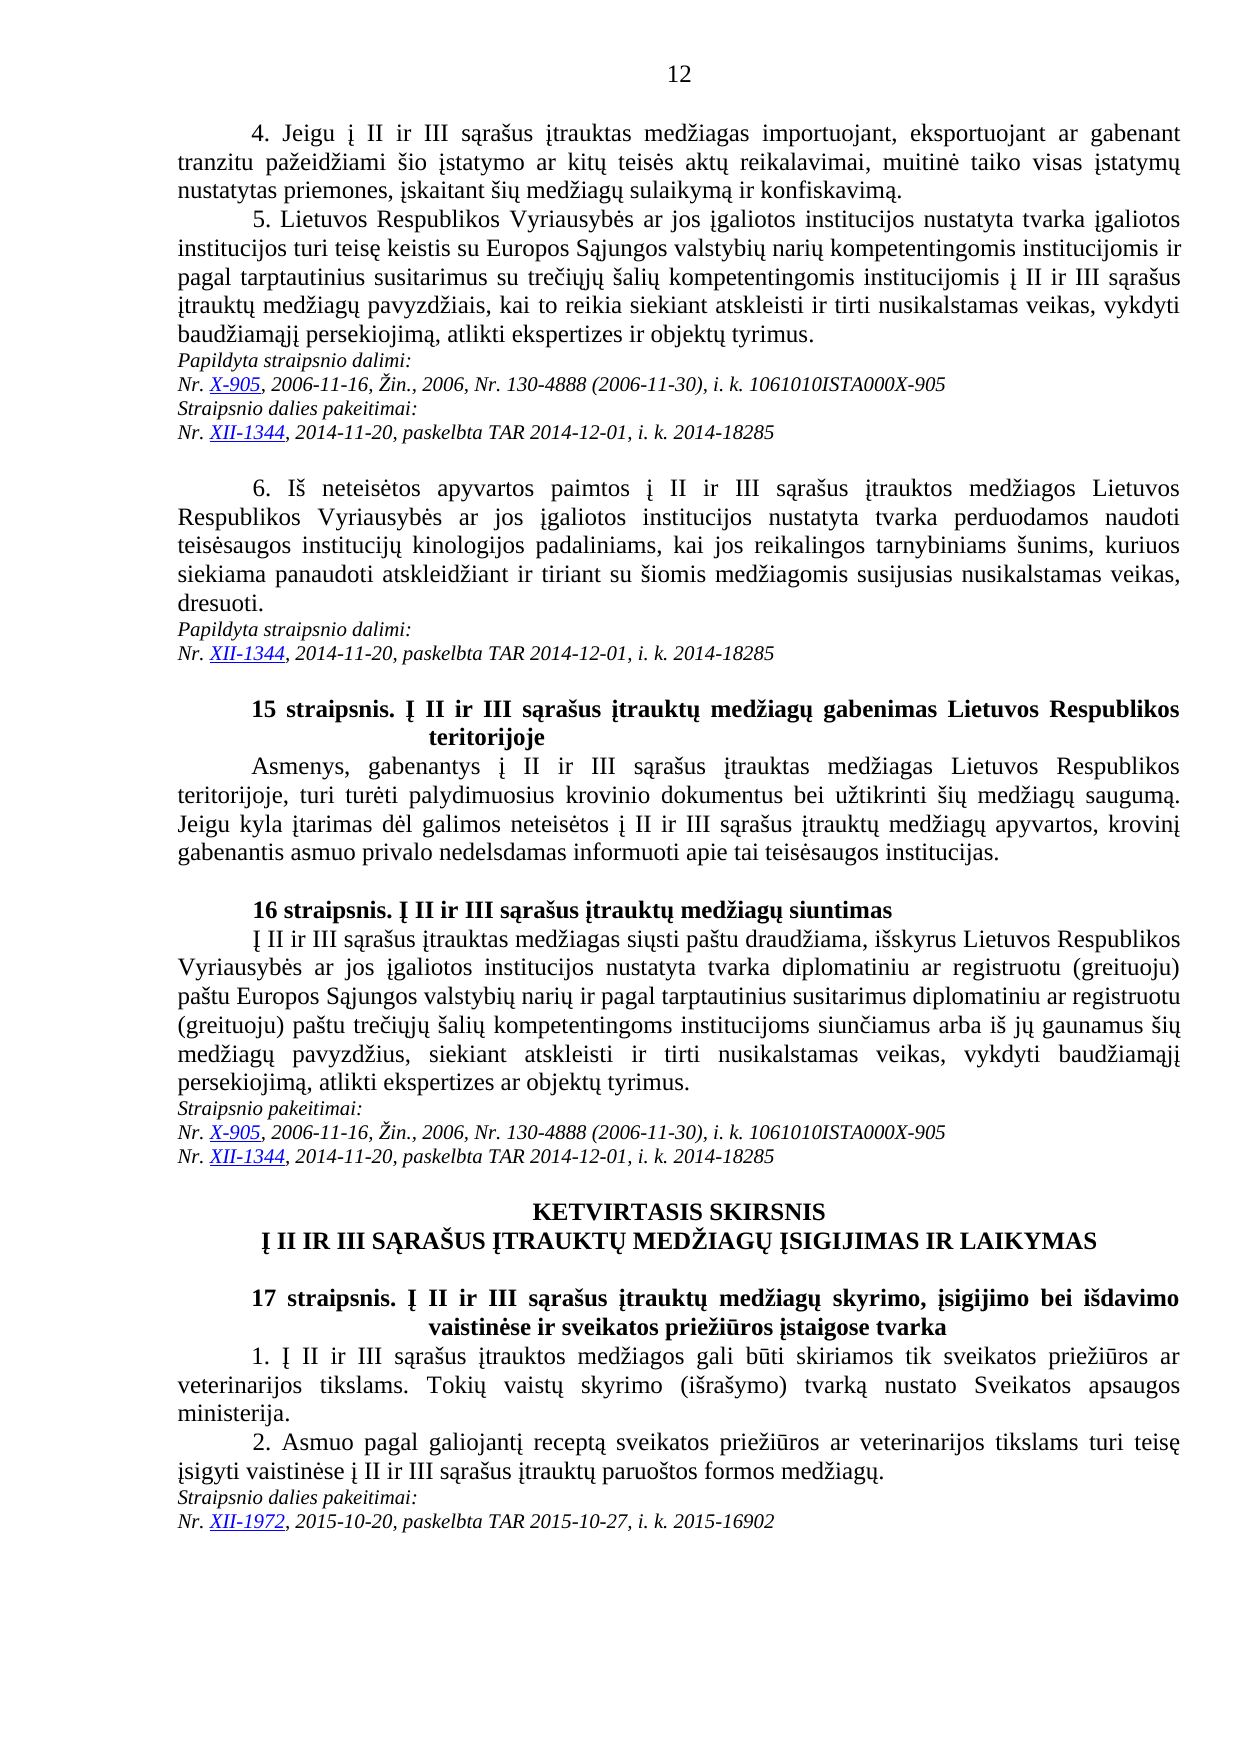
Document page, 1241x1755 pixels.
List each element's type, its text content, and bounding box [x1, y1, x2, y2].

text Nr. XII-1344, 2014-11-20, paskelbta TAR 2014-12-01, i. k. 2014-18285 [177, 641, 1181, 665]
text Į II IR III SĄRAŠUS ĮTRAUKTŲ MEDŽIAGŲ ĮSIGIJIMAS IR LAIKYMAS [177, 1226, 1181, 1255]
text Nr. XII-1344, 2014-11-20, paskelbta TAR 2014-12-01, i. k. 2014-18285 [177, 420, 1181, 444]
text Asmenys, gabenantys į II ir III sąrašus įtrauktas medžiagas Lietuvos Respublikos teritorijoje, turi turėti palydimuosius krovinio dokumentus bei užtikrinti šių medžiagų saugumą. Jeigu kyla įtarimas dėl galimos neteisėtos į II ir III sąrašus įtrauktų medžiagų apyvartos, krovinį gabenantis asmuo privalo nedelsdamas informuoti apie tai teisėsaugos institucijas. [177, 751, 1181, 866]
text 2. Asmuo pagal galiojantį receptą sveikatos priežiūros ar veterinarijos tikslams turi teisę įsigyti vaistinėse į II ir III sąrašus įtrauktų paruoštos formos medžiagų. [177, 1427, 1181, 1485]
text 6. Iš neteisėtos apyvartos paimtos į II ir III sąrašus įtrauktos medžiagos Lietuvos Respublikos Vyriausybės ar jos įgaliotos institucijos nustatyta tvarka perduodamos naudoti teisėsaugos institucijų kinologijos padaliniams, kai jos reikalingos tarnybiniams šunims, kuriuos siekiama panaudoti atskleidžiant ir tiriant su šiomis medžiagomis susijusias nusikalstamas veikas, dresuoti. [177, 473, 1181, 617]
text KETVIRTASIS SKIRSNIS [177, 1197, 1181, 1226]
text Nr. XII-1972, 2015-10-20, paskelbta TAR 2015-10-27, i. k. 2015-16902 [177, 1509, 1181, 1533]
text 15 straipsnis. Į II ir III sąrašus įtrauktų medžiagų gabenimas Lietuvos Respublikos teritorijoje [251, 694, 1181, 751]
text Papildyta straipsnio dalimi: [177, 617, 1181, 641]
text Straipsnio dalies pakeitimai: [177, 396, 1181, 420]
text 16 straipsnis. Į II ir III sąrašus įtrauktų medžiagų siuntimas [177, 895, 1181, 924]
text 1. Į II ir III sąrašus įtrauktos medžiagos gali būti skiriamos tik sveikatos priežiūros ar veterinarijos tikslams. Tokių vaistų skyrimo (išrašymo) tvarką nustato Sveikatos apsaugos ministerija. [177, 1341, 1181, 1427]
text Nr. X-905, 2006-11-16, Žin., 2006, Nr. 130-4888 (2006-11-30), i. k. 1061010ISTA000X-905 [177, 1120, 1181, 1144]
text Nr. XII-1344, 2014-11-20, paskelbta TAR 2014-12-01, i. k. 2014-18285 [177, 1144, 1181, 1168]
text Į II ir III sąrašus įtrauktas medžiagas siųsti paštu draudžiama, išskyrus Lietuvos Respublikos Vyriausybės ar jos įgaliotos institucijos nustatyta tvarka diplomatiniu ar registruotu (greituoju) paštu Europos Sąjungos valstybių narių ir pagal tarptautinius susitarimus diplomatiniu ar registruotu (greituoju) paštu trečiųjų šalių kompetentingoms institucijoms siunčiamus arba iš jų gaunamus šių medžiagų pavyzdžius, siekiant atskleisti ir tirti nusikalstamas veikas, vykdyti baudžiamąjį persekiojimą, atlikti ekspertizes ar objektų tyrimus. [177, 924, 1181, 1096]
text Straipsnio dalies pakeitimai: [177, 1485, 1181, 1509]
text 17 straipsnis. Į II ir III sąrašus įtrauktų medžiagų skyrimo, įsigijimo bei išdavimo vaistinėse ir sveikatos priežiūros įstaigose tvarka [251, 1283, 1181, 1341]
text Straipsnio pakeitimai: [177, 1096, 1181, 1120]
text Nr. X-905, 2006-11-16, Žin., 2006, Nr. 130-4888 (2006-11-30), i. k. 1061010ISTA000X-905 [177, 372, 1181, 396]
text 5. Lietuvos Respublikos Vyriausybės ar jos įgaliotos institucijos nustatyta tvarka įgaliotos institucijos turi teisę keistis su Europos Sąjungos valstybių narių kompetentingomis institucijomis ir pagal tarptautinius susitarimus su trečiųjų šalių kompetentingomis institucijomis į II ir III sąrašus įtrauktų medžiagų pavyzdžiais, kai to reikia siekiant atskleisti ir tirti nusikalstamas veikas, vykdyti baudžiamąjį persekiojimą, atlikti ekspertizes ir objektų tyrimus. [177, 204, 1181, 348]
text Papildyta straipsnio dalimi: [177, 348, 1181, 372]
text 4. Jeigu į II ir III sąrašus įtrauktas medžiagas importuojant, eksportuojant ar gabenant tranzitu pažeidžiami šio įstatymo ar kitų teisės aktų reikalavimai, muitinė taiko visas įstatymų nustatytas priemones, įskaitant šių medžiagų sulaikymą ir konfiskavimą. [177, 118, 1181, 204]
